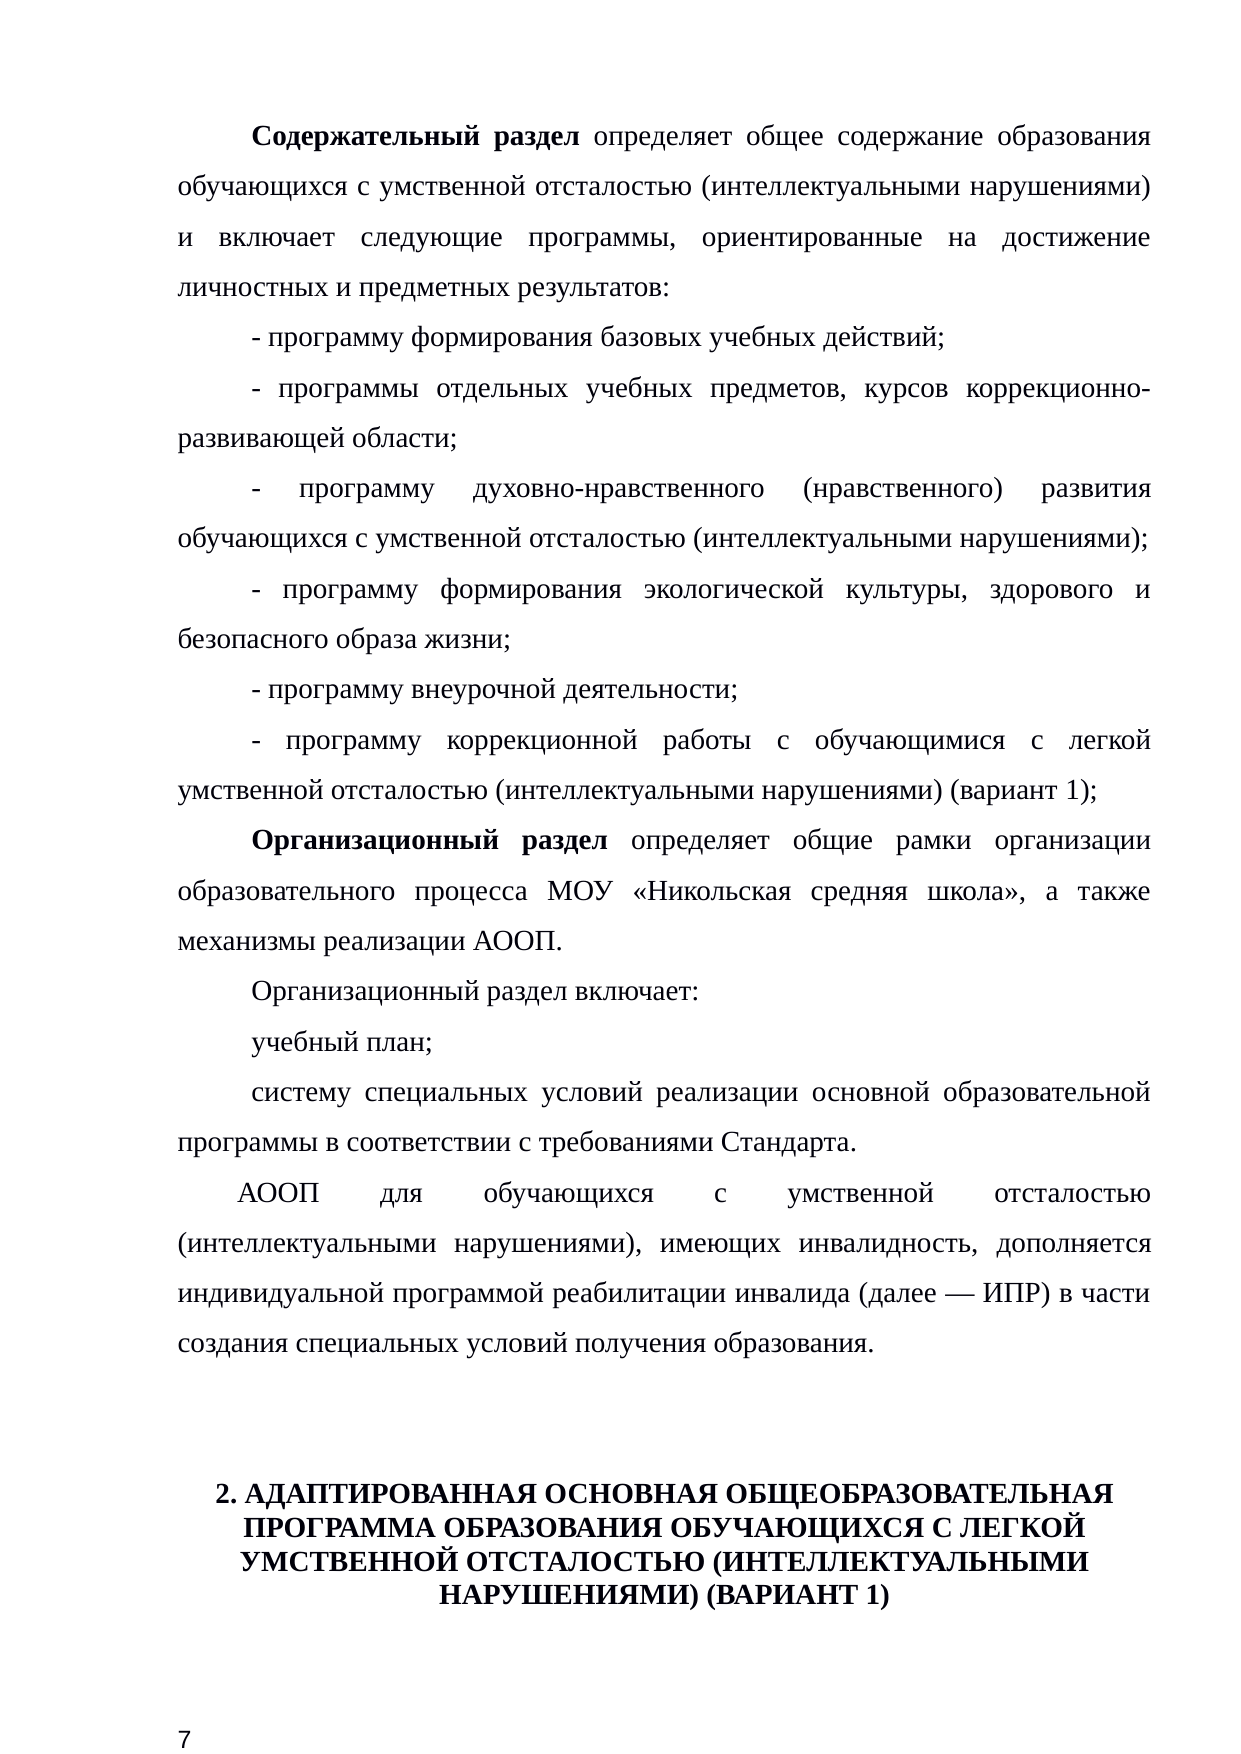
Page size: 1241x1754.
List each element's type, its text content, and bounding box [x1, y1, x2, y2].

text - программы отдельных учебных предметов, курсов коррекционно-развивающей области; [177, 370, 1152, 453]
text учебный план; [177, 1024, 1152, 1057]
text систему специальных условий реализации основной образовательной программы в соответствии с требованиями Стандарта. [177, 1074, 1152, 1158]
text - программу формирования базовых учебных действий; [177, 319, 1152, 353]
text АООП для обучающихся с умственной отсталостью (интеллектуальными нарушениями), имеющих инвалидность, дополняется индивидуальной программой реабилитации инвалида (далее — ИПР) в части создания специальных условий получения образования. [177, 1175, 1152, 1359]
text - программу внеурочной деятельности; [177, 672, 1152, 705]
text Содержательный раздел определяет общее содержание образования обучающихся с умственной отсталостью (интеллектуальными нарушениями) и включает следующие программы, ориентированные на достижение личностных и предметных результатов: [177, 118, 1152, 303]
text - программу духовно-нравственного (нравственного) развития обучающихся с умственной отсталостью (интеллектуальными нарушениями); [177, 470, 1152, 554]
text - программу формирования экологической культуры, здорового и безопасного образа жизни; [177, 571, 1152, 655]
text - программу коррекционной работы с обучающимися с легкой умственной отсталостью (интеллектуальными нарушениями) (вариант 1); [177, 722, 1152, 806]
text Организационный раздел включает: [177, 973, 1152, 1007]
text 2. АДАПТИРОВАННАЯ ОСНОВНАЯ ОБЩЕОБРАЗОВАТЕЛЬНАЯ ПРОГРАММА ОБРАЗОВАНИЯ ОБУЧАЮЩИХСЯ С ЛЕГКОЙ УМСТВЕННОЙ ОТСТАЛОСТЬЮ (ИНТЕЛЛЕКТУАЛЬНЫМИ НАРУШЕНИЯМИ) (ВАРИАНТ 1) [177, 1477, 1152, 1611]
text Организационный раздел определяет общие рамки организации образовательного процесса МОУ «Никольская средняя школа», а также механизмы реализации АООП. [177, 822, 1152, 957]
